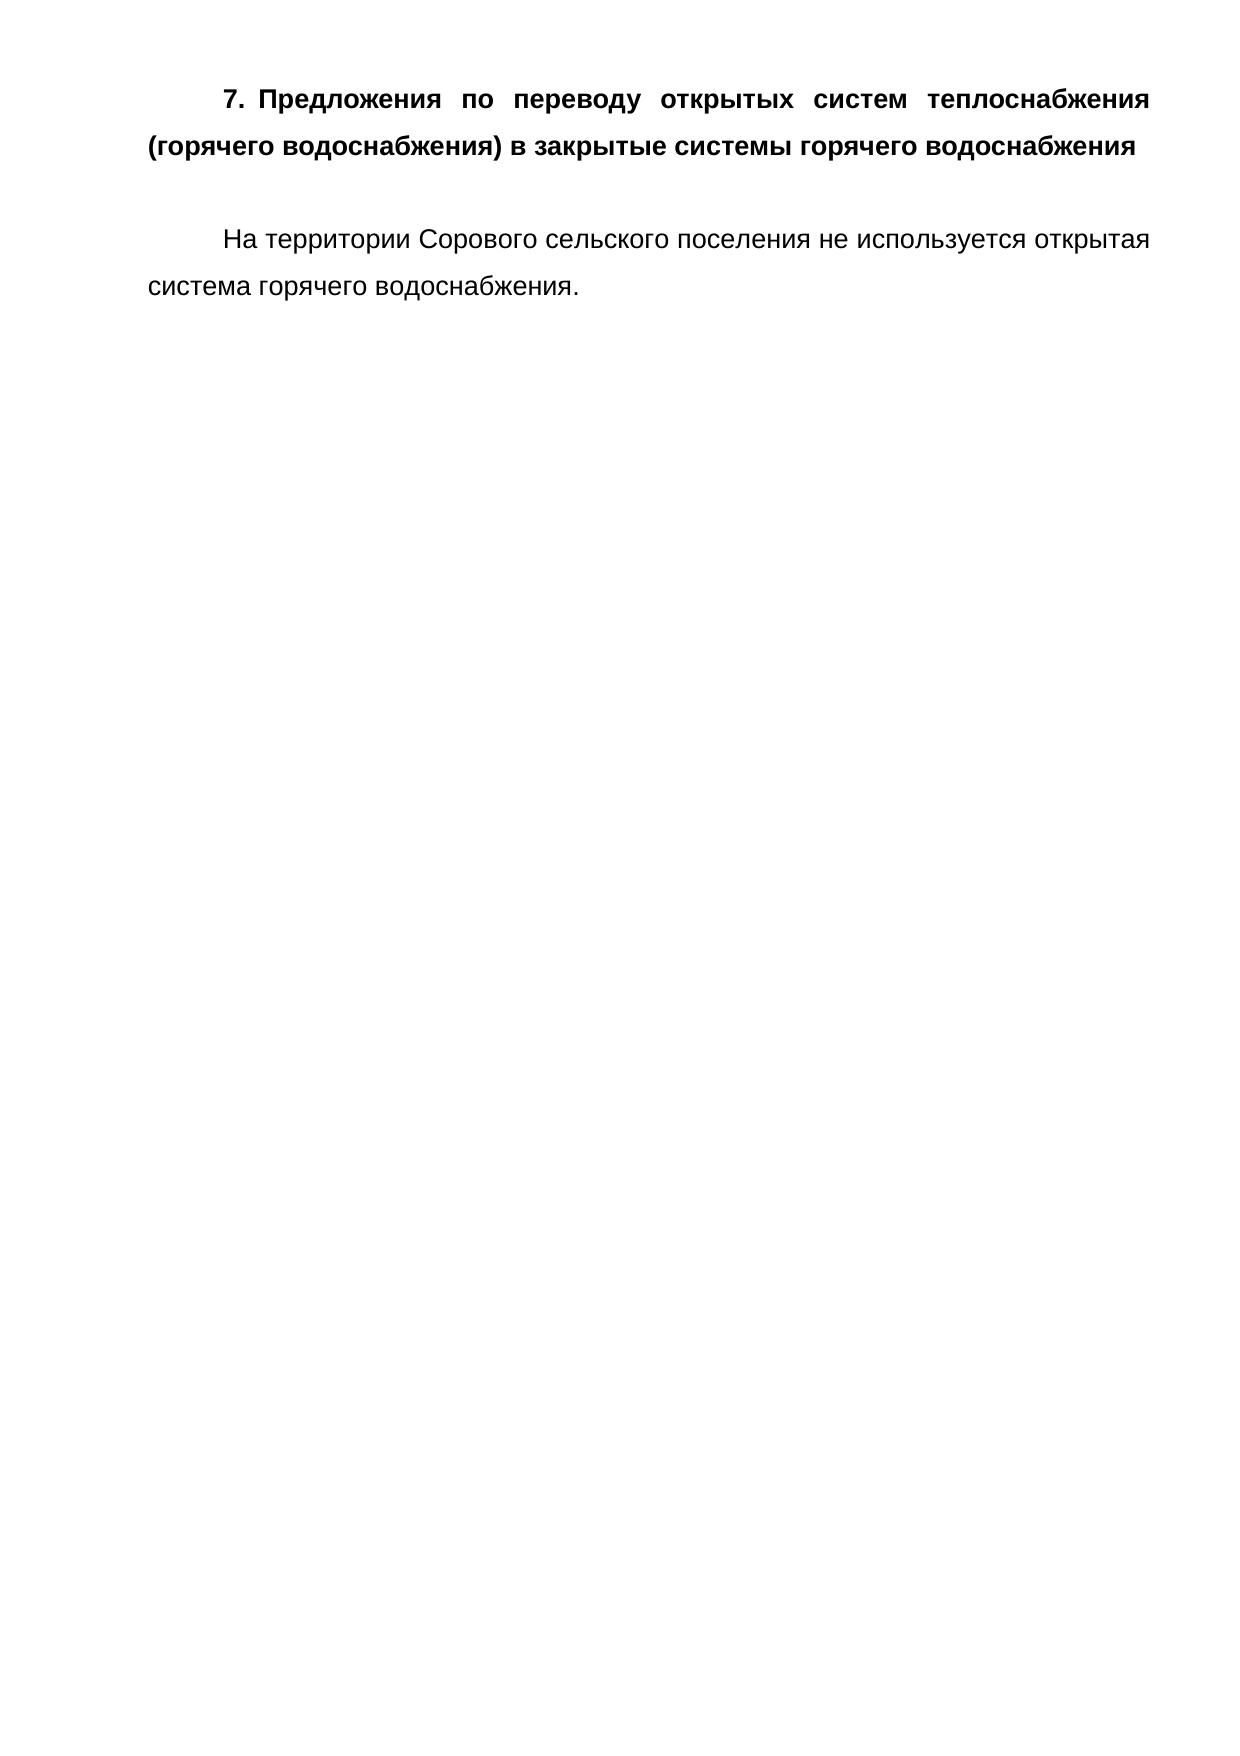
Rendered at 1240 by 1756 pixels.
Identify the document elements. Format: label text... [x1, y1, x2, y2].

text На территории Сорового сельского поселения не используется открытая система горячего водоснабжения. [148, 223, 1151, 302]
list Предложения по переводу открытых систем теплоснабжения (горячего водоснабжения) в закрытые системы горячего водоснабжения [148, 83, 1151, 161]
